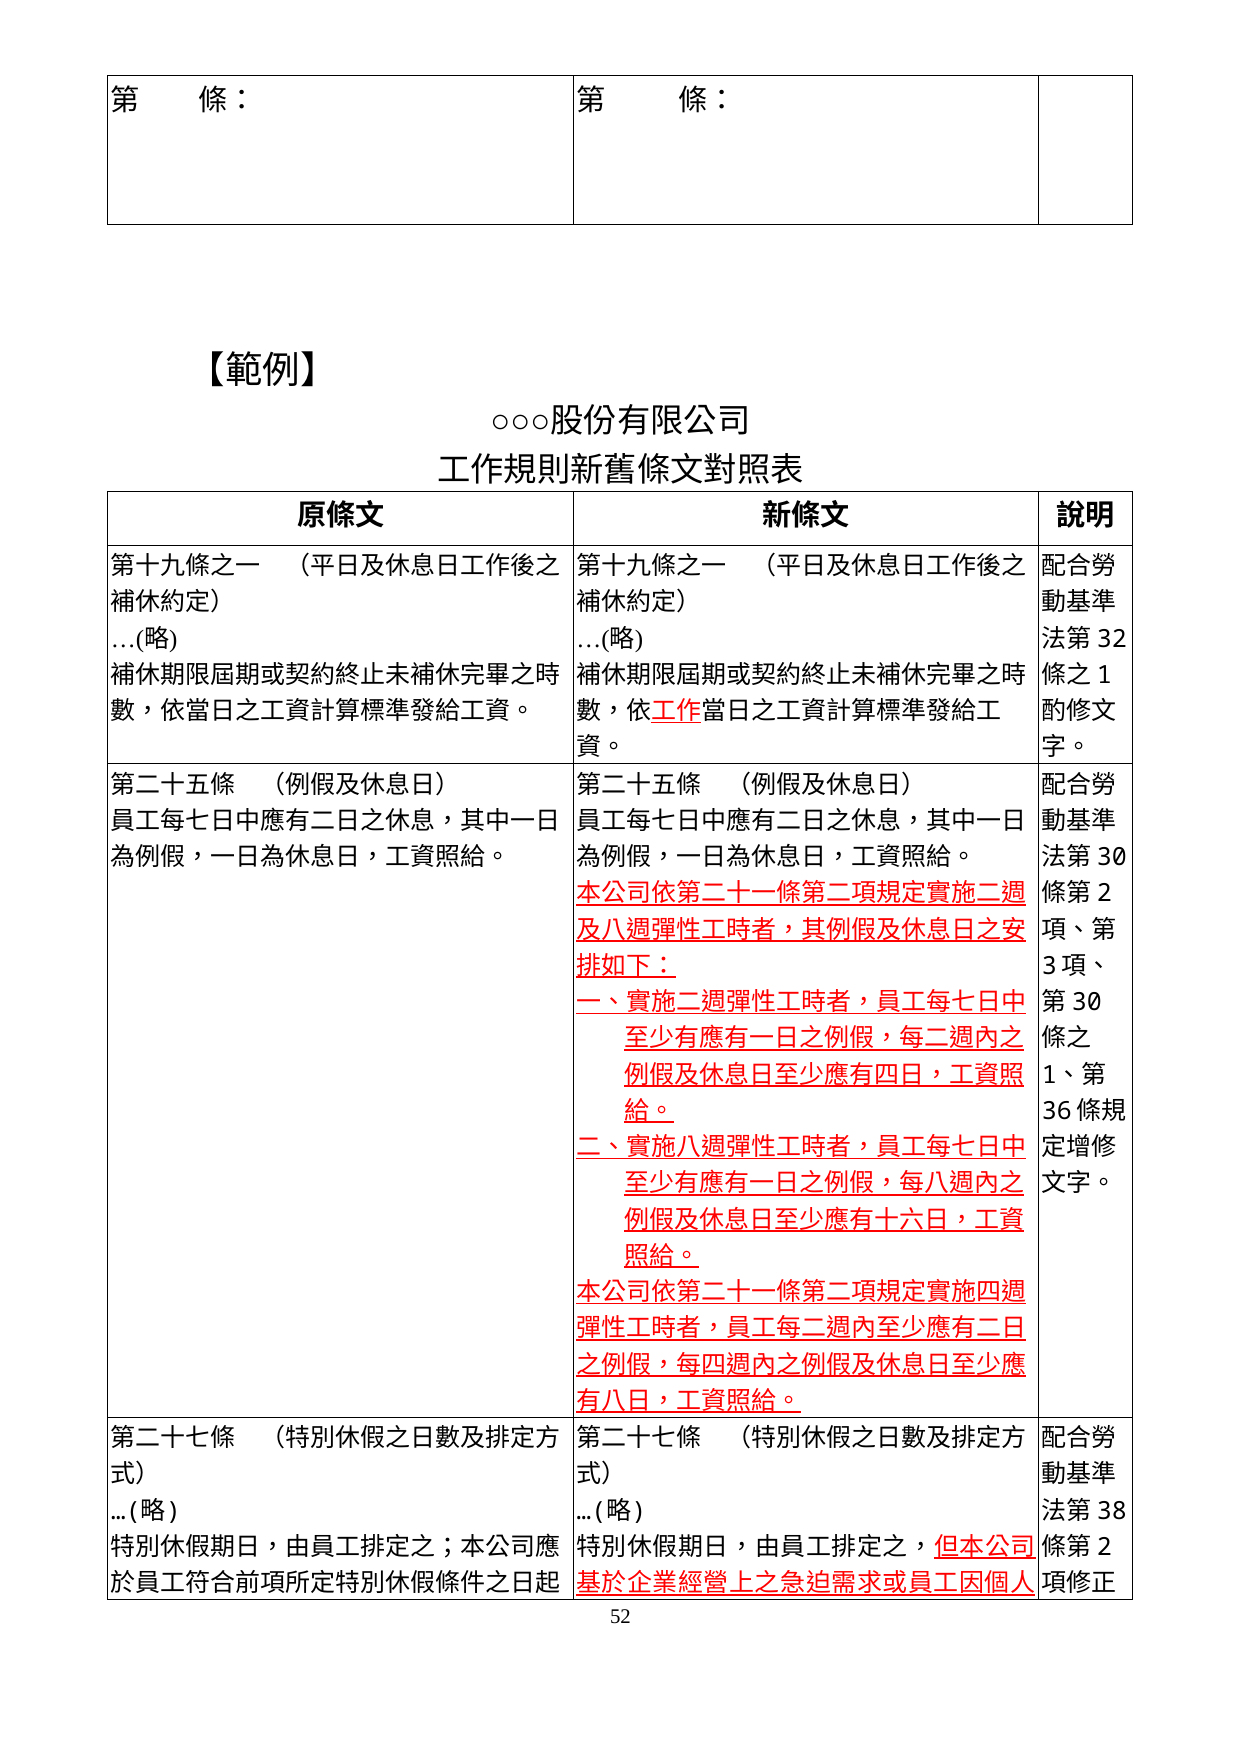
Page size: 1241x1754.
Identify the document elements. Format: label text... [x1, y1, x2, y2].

table_cell 配合勞動基準法第32條之1酌修文字。 [1039, 546, 1132, 763]
table_header 新條文 [574, 492, 1038, 544]
table_cell 第 條： [574, 76, 1038, 224]
text 工作規則新舊條文對照表 [187, 442, 1053, 491]
table_cell 第二十七條 （特別休假之日數及排定方式） …(略) 特別休假期日，由員工排定之，但本公司基於企業經營上之急迫需求或員工因個人 [574, 1418, 1038, 1599]
table_cell 第十九條之一 （平日及休息日工作後之補休約定） …(略) 補休期限屆期或契約終止未補休完畢之時數，依當日之工資計算標準發給工資。 [108, 546, 573, 763]
table_cell 第二十五條 （例假及休息日） 員工每七日中應有二日之休息，其中一日為例假，一日為休息日，工資照給。 本公司依第二十一條第二項規定實施二週及八週彈性工時者，其例假及休息日之安排如下： 一、實施二週彈性工時者，員工每七日中至少有應有一日之例假，每二週內之例假及休息日至少應有四日，工資照給。 二、實施八週彈性工時者，員工每七日中至少有應有一日之例假，每八週內之例假及休息日至少應有十六日，工資照給。 本公司依第二十一條第二項規定實施四週彈性工時者，員工每二週內至少應有二日之例假，每四週內之例假及休息日至少應有八日，工資照給。 [574, 764, 1038, 1417]
table_cell 第十九條之一 （平日及休息日工作後之補休約定） …(略) 補休期限屆期或契約終止未補休完畢之時數，依工作當日之工資計算標準發給工資。 [574, 546, 1038, 763]
table_cell 第二十七條 （特別休假之日數及排定方式） …(略) 特別休假期日，由員工排定之；本公司應於員工符合前項所定特別休假條件之日起 [108, 1418, 573, 1599]
table_cell 配合勞動基準法第30 條第2項、第3項、第30條之1、第36條規定增修文字。 [1039, 764, 1132, 1417]
text ○○○股份有限公司 [187, 394, 1053, 442]
table_cell 第 條： [108, 76, 573, 224]
table_header 說明 [1039, 492, 1132, 544]
text 【範例】 [187, 340, 1053, 394]
table_cell [1039, 76, 1132, 224]
table_cell 第二十五條 （例假及休息日） 員工每七日中應有二日之休息，其中一日為例假，一日為休息日，工資照給。 [108, 764, 573, 1417]
table_header 原條文 [108, 492, 573, 544]
table_cell 配合勞動基準法第38條第2項修正 [1039, 1418, 1132, 1599]
